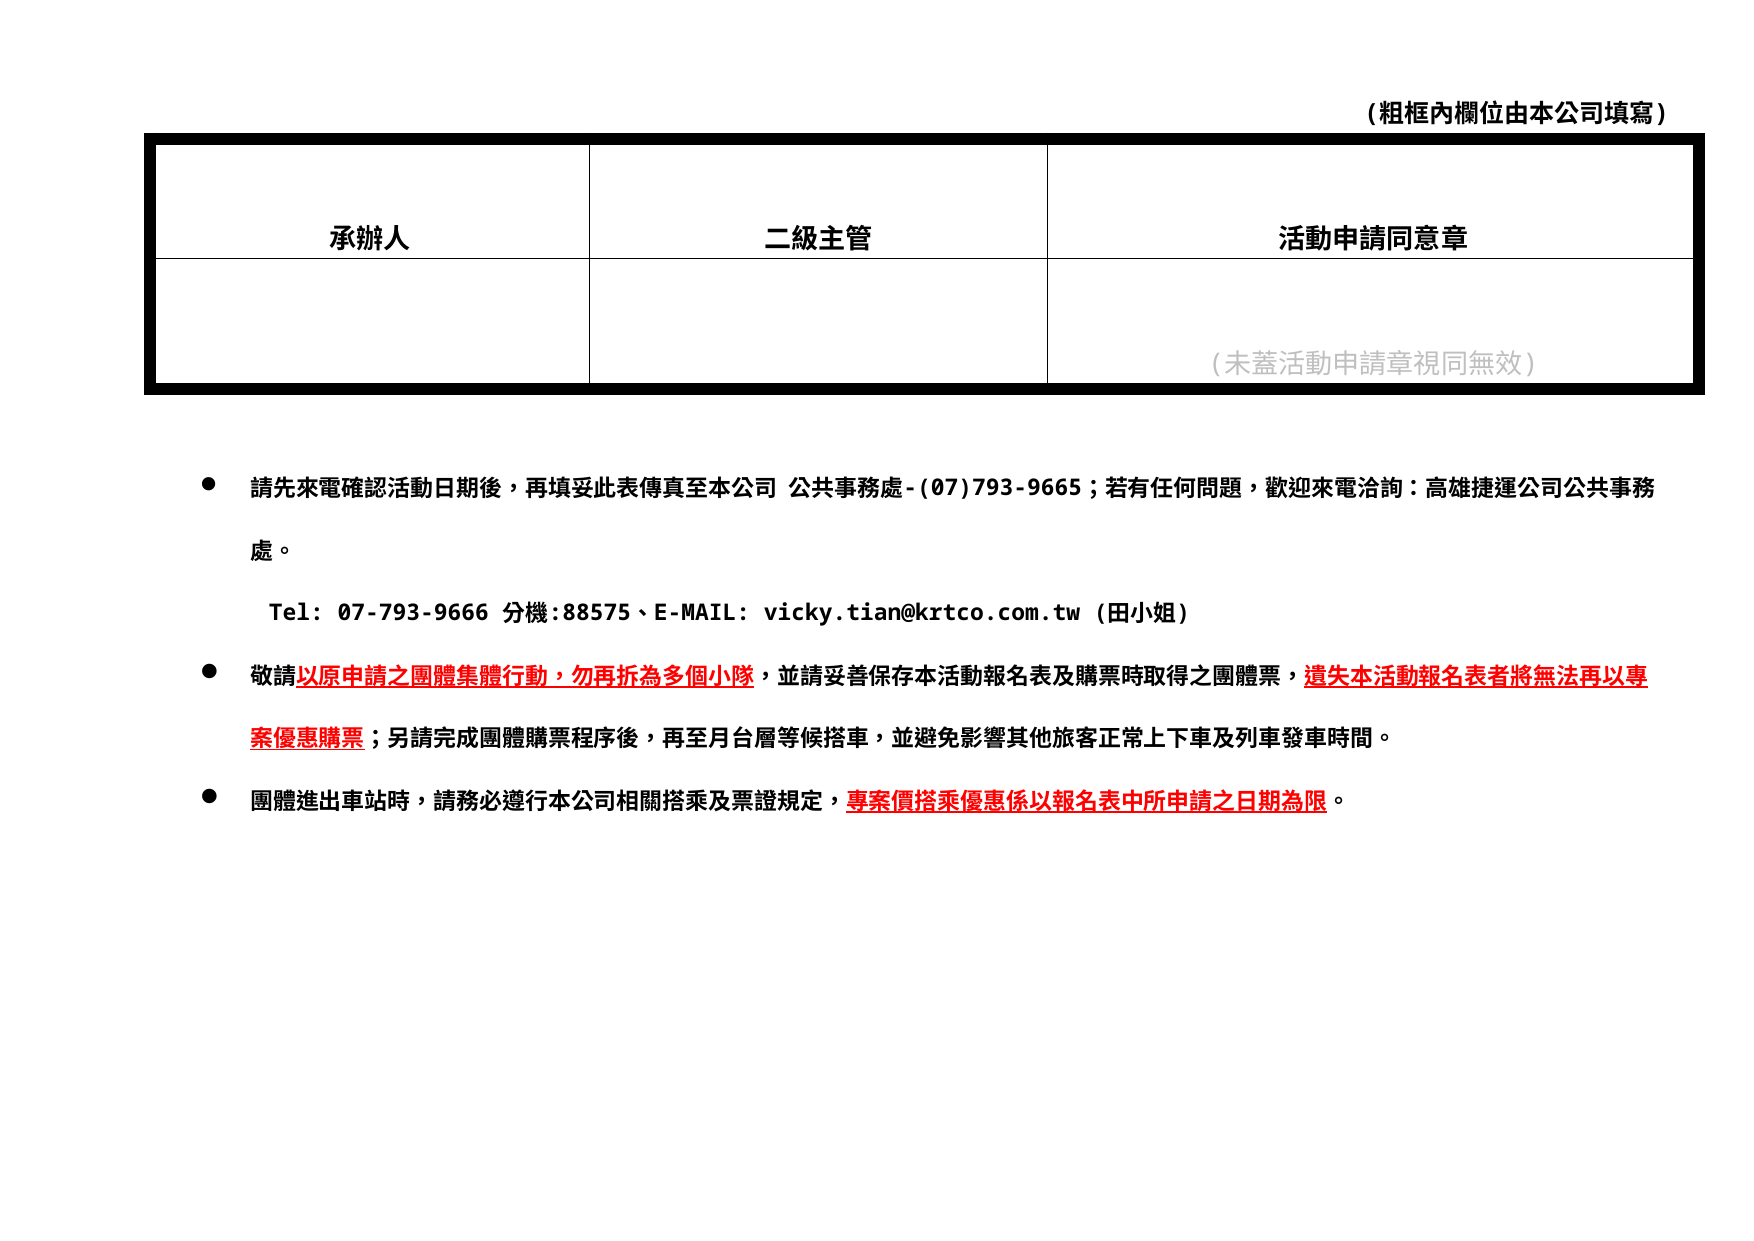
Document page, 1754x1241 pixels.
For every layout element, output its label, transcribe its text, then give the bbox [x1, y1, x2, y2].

table_cell [590, 259, 1047, 383]
list 敬請以原申請之團體集體行動，勿再拆為多個小隊，並請妥善保存本活動報名表及購票時取得之團體票，遺失本活動報名表者將無法再以專案優惠購票；另請完成團體購票程序後，再至月台層等候搭車，並避免影響其他旅客正常上下車及列車發車時間。 [200, 633, 1669, 758]
list 請先來電確認活動日期後，再填妥此表傳真至本公司 公共事務處-(07)793-9665；若有任何問題，歡迎來電洽詢：高雄捷運公司公共事務處。 [200, 445, 1669, 570]
table_cell (未蓋活動申請章視同無效) [1048, 259, 1693, 383]
table_header 承辦人 [156, 145, 589, 258]
table_header 活動申請同意章 [1048, 145, 1693, 258]
text Tel: 07-793-9666 分機:88575、E-MAIL: vicky.tian@krtco.com.tw (田小姐) [200, 570, 1669, 633]
text (粗框內欄位由本公司填寫) [150, 70, 1669, 133]
table_cell [156, 259, 589, 383]
list 團體進出車站時，請務必遵行本公司相關搭乘及票證規定，專案價搭乘優惠係以報名表中所申請之日期為限。 [200, 758, 1669, 820]
table_header 二級主管 [590, 145, 1047, 258]
